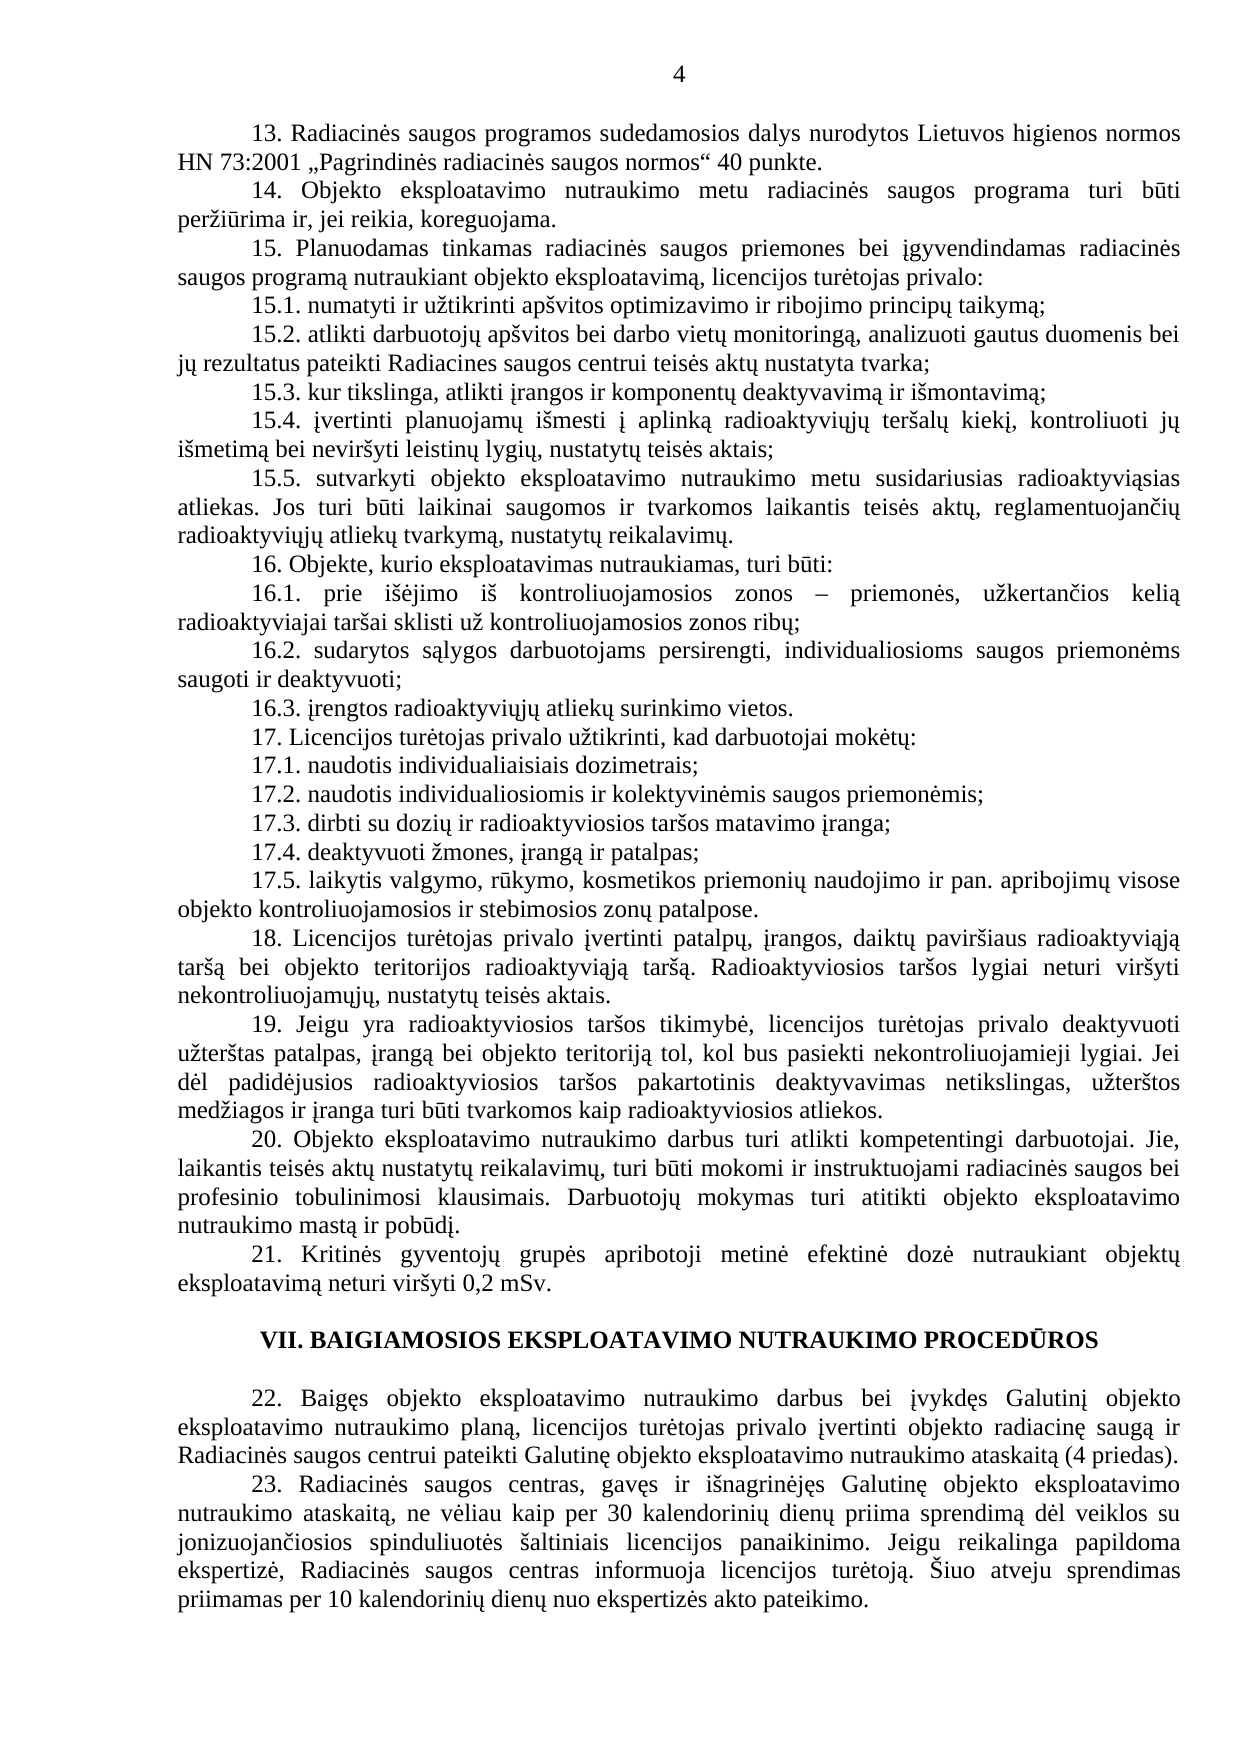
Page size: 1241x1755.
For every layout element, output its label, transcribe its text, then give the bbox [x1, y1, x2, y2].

text 16.1. prie išėjimo iš kontroliuojamosios zonos – priemonės, užkertančios kelią radioaktyviajai taršai sklisti už kontroliuojamosios zonos ribų; [177, 578, 1181, 636]
text 13. Radiacinės saugos programos sudedamosios dalys nurodytos Lietuvos higienos normos HN 73:2001 „Pagrindinės radiacinės saugos normos“ 40 punkte. [177, 118, 1181, 176]
text VII. BAIGIAMOSIOS EKSPLOATAVIMO NUTRAUKIMO PROCEDŪROS [177, 1326, 1181, 1354]
text 15.3. kur tikslinga, atlikti įrangos ir komponentų deaktyvavimą ir išmontavimą; [177, 377, 1181, 406]
text 17.5. laikytis valgymo, rūkymo, kosmetikos priemonių naudojimo ir pan. apribojimų visose objekto kontroliuojamosios ir stebimosios zonų patalpose. [177, 866, 1181, 923]
text 18. Licencijos turėtojas privalo įvertinti patalpų, įrangos, daiktų paviršiaus radioaktyviąją taršą bei objekto teritorijos radioaktyviąją taršą. Radioaktyviosios taršos lygiai neturi viršyti nekontroliuojamųjų, nustatytų teisės aktais. [177, 923, 1181, 1009]
text 14. Objekto eksploatavimo nutraukimo metu radiacinės saugos programa turi būti peržiūrima ir, jei reikia, koreguojama. [177, 176, 1181, 233]
text 17.1. naudotis individualiaisiais dozimetrais; [177, 751, 1181, 779]
text 19. Jeigu yra radioaktyviosios taršos tikimybė, licencijos turėtojas privalo deaktyvuoti užterštas patalpas, įrangą bei objekto teritoriją tol, kol bus pasiekti nekontroliuojamieji lygiai. Jei dėl padidėjusios radioaktyviosios taršos pakartotinis deaktyvavimas netikslingas, užterštos medžiagos ir įranga turi būti tvarkomos kaip radioaktyviosios atliekos. [177, 1009, 1181, 1124]
text 23. Radiacinės saugos centras, gavęs ir išnagrinėjęs Galutinę objekto eksploatavimo nutraukimo ataskaitą, ne vėliau kaip per 30 kalendorinių dienų priima sprendimą dėl veiklos su jonizuojančiosios spinduliuotės šaltiniais licencijos panaikinimo. Jeigu reikalinga papildoma ekspertizė, Radiacinės saugos centras informuoja licencijos turėtoją. Šiuo atveju sprendimas priimamas per 10 kalendorinių dienų nuo ekspertizės akto pateikimo. [177, 1469, 1181, 1613]
text 22. Baigęs objekto eksploatavimo nutraukimo darbus bei įvykdęs Galutinį objekto eksploatavimo nutraukimo planą, licencijos turėtojas privalo įvertinti objekto radiacinę saugą ir Radiacinės saugos centrui pateikti Galutinę objekto eksploatavimo nutraukimo ataskaitą (4 priedas). [177, 1383, 1181, 1469]
text 15. Planuodamas tinkamas radiacinės saugos priemones bei įgyvendindamas radiacinės saugos programą nutraukiant objekto eksploatavimą, licencijos turėtojas privalo: [177, 233, 1181, 291]
text 17.4. deaktyvuoti žmones, įrangą ir patalpas; [177, 837, 1181, 866]
text 15.2. atlikti darbuotojų apšvitos bei darbo vietų monitoringą, analizuoti gautus duomenis bei jų rezultatus pateikti Radiacines saugos centrui teisės aktų nustatyta tvarka; [177, 319, 1181, 377]
text 16.3. įrengtos radioaktyviųjų atliekų surinkimo vietos. [177, 693, 1181, 722]
text 15.5. sutvarkyti objekto eksploatavimo nutraukimo metu susidariusias radioaktyviąsias atliekas. Jos turi būti laikinai saugomos ir tvarkomos laikantis teisės aktų, reglamentuojančių radioaktyviųjų atliekų tvarkymą, nustatytų reikalavimų. [177, 463, 1181, 549]
text 15.1. numatyti ir užtikrinti apšvitos optimizavimo ir ribojimo principų taikymą; [177, 291, 1181, 319]
text 17. Licencijos turėtojas privalo užtikrinti, kad darbuotojai mokėtų: [177, 722, 1181, 751]
text 20. Objekto eksploatavimo nutraukimo darbus turi atlikti kompetentingi darbuotojai. Jie, laikantis teisės aktų nustatytų reikalavimų, turi būti mokomi ir instruktuojami radiacinės saugos bei profesinio tobulinimosi klausimais. Darbuotojų mokymas turi atitikti objekto eksploatavimo nutraukimo mastą ir pobūdį. [177, 1124, 1181, 1239]
text 15.4. įvertinti planuojamų išmesti į aplinką radioaktyviųjų teršalų kiekį, kontroliuoti jų išmetimą bei neviršyti leistinų lygių, nustatytų teisės aktais; [177, 406, 1181, 463]
text 16.2. sudarytos sąlygos darbuotojams persirengti, individualiosioms saugos priemonėms saugoti ir deaktyvuoti; [177, 636, 1181, 693]
text 17.3. dirbti su dozių ir radioaktyviosios taršos matavimo įranga; [177, 808, 1181, 837]
text 17.2. naudotis individualiosiomis ir kolektyvinėmis saugos priemonėmis; [177, 779, 1181, 808]
text 16. Objekte, kurio eksploatavimas nutraukiamas, turi būti: [177, 549, 1181, 578]
text 21. Kritinės gyventojų grupės apribotoji metinė efektinė dozė nutraukiant objektų eksploatavimą neturi viršyti 0,2 mSv. [177, 1239, 1181, 1297]
